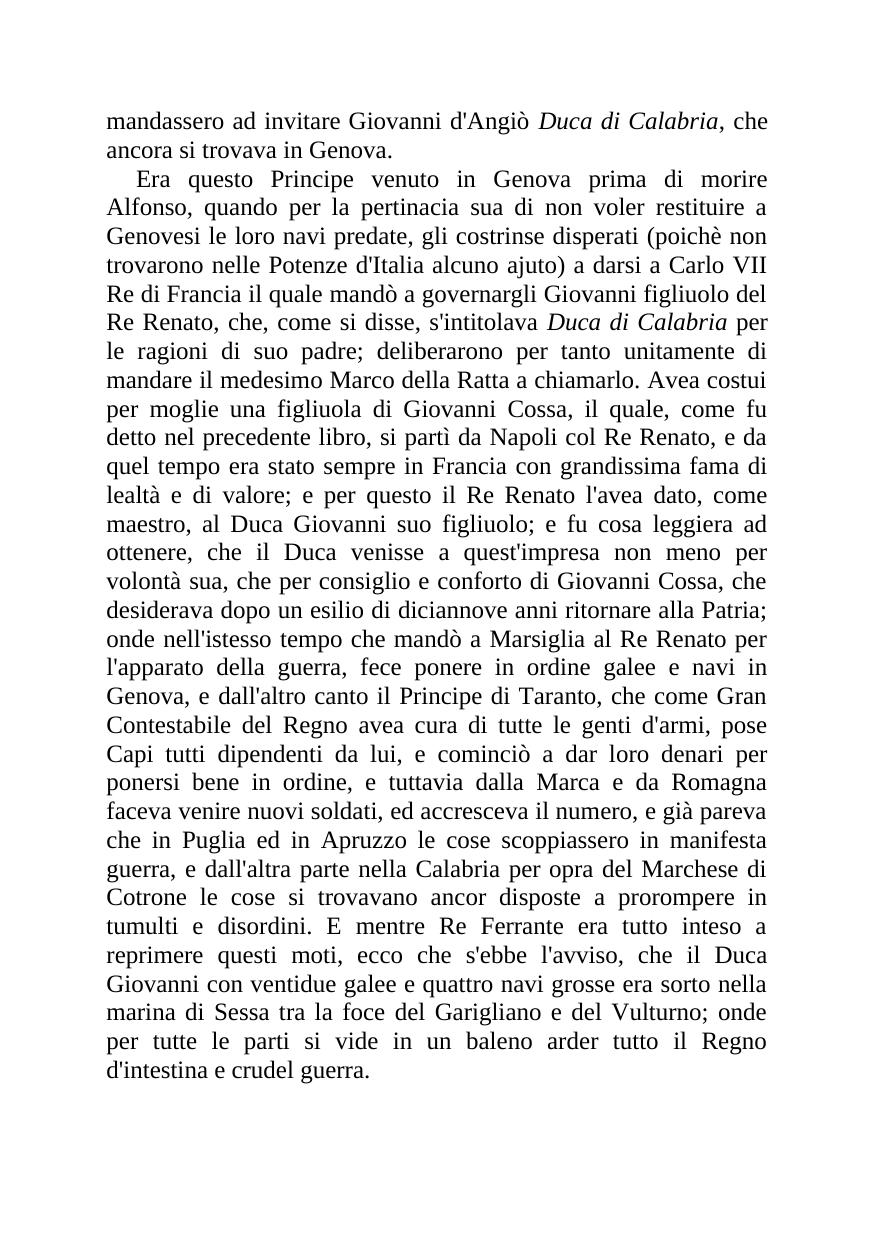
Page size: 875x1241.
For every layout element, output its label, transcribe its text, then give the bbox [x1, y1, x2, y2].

text mandassero ad invitare Giovanni d'Angiò Duca di Calabria, che ancora si trovava in Genova. [106, 106, 768, 164]
text Era questo Principe venuto in Genova prima di morire Alfonso, quando per la pertinacia sua di non voler restituire a Genovesi le loro navi predate, gli costrinse disperati (poichè non trovarono nelle Potenze d'Italia alcuno ajuto) a darsi a Carlo VII Re di Francia il quale mandò a governargli Giovanni figliuolo del Re Renato, che, come si disse, s'intitolava Duca di Calabria per le ragioni di suo padre; deliberarono per tanto unitamente di mandare il medesimo Marco della Ratta a chiamarlo. Avea costui per moglie una figliuola di Giovanni Cossa, il quale, come fu detto nel precedente libro, si partì da Napoli col Re Renato, e da quel tempo era stato sempre in Francia con grandissima fama di lealtà e di valore; e per questo il Re Renato l'avea dato, come maestro, al Duca Giovanni suo figliuolo; e fu cosa leggiera ad ottenere, che il Duca venisse a quest'impresa non meno per volontà sua, che per consiglio e conforto di Giovanni Cossa, che desiderava dopo un esilio di diciannove anni ritornare alla Patria; onde nell'istesso tempo che mandò a Marsiglia al Re Renato per l'apparato della guerra, fece ponere in ordine galee e navi in Genova, e dall'altro canto il Principe di Taranto, che come Gran Contestabile del Regno avea cura di tutte le genti d'armi, pose Capi tutti dipendenti da lui, e cominciò a dar loro denari per ponersi bene in ordine, e tuttavia dalla Marca e da Romagna faceva venire nuovi soldati, ed accresceva il numero, e già pareva che in Puglia ed in Apruzzo le cose scoppiassero in manifesta guerra, e dall'altra parte nella Calabria per opra del Marchese di Cotrone le cose si trovavano ancor disposte a prorompere in tumulti e disordini. E mentre Re Ferrante era tutto inteso a reprimere questi moti, ecco che s'ebbe l'avviso, che il Duca Giovanni con ventidue galee e quattro navi grosse era sorto nella marina di Sessa tra la foce del Garigliano e del Vulturno; onde per tutte le parti si vide in un baleno arder tutto il Regno d'intestina e crudel guerra. [106, 164, 768, 1084]
